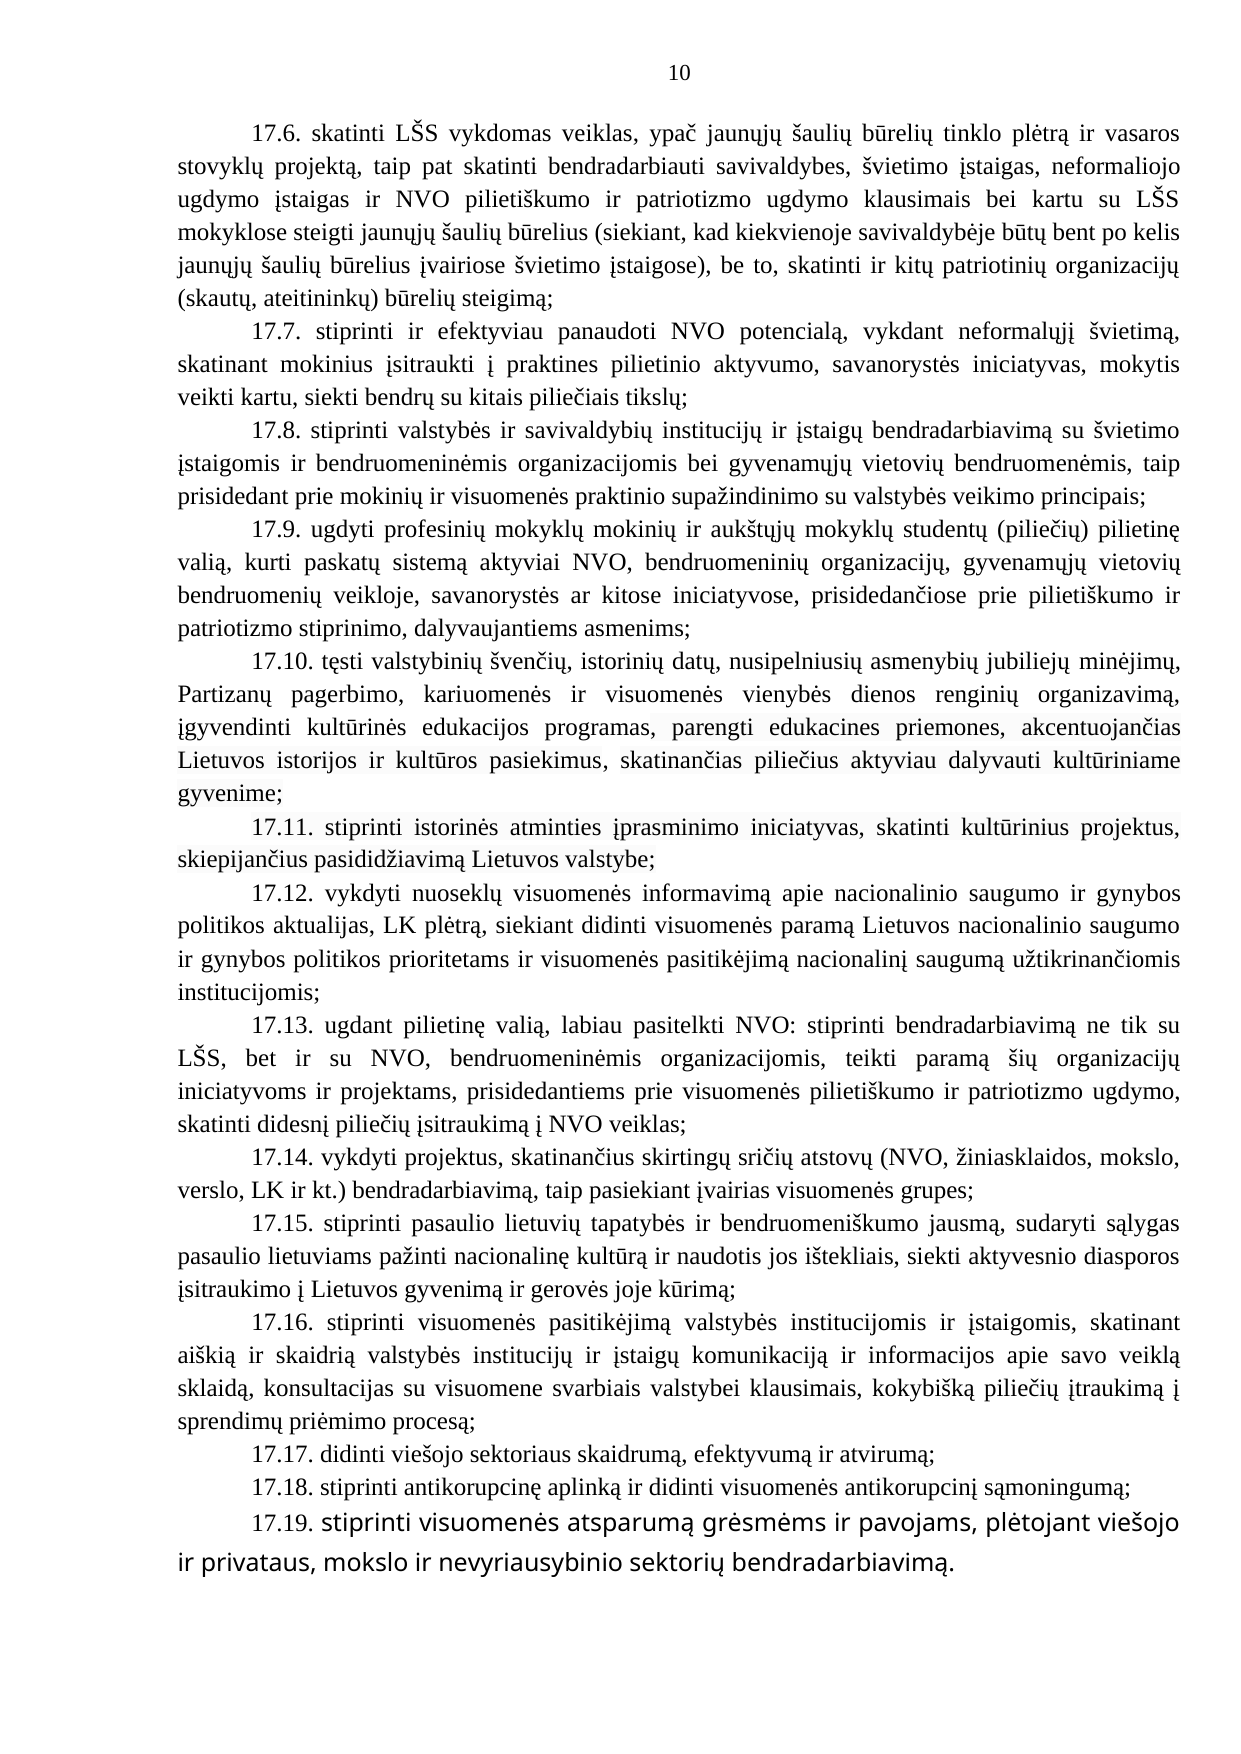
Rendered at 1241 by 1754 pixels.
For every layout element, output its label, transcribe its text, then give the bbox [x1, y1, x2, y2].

text 17.11. stiprinti istorinės atminties įprasminimo iniciatyvas, skatinti kultūrinius projektus, skiepijančius pasididžiavimą Lietuvos valstybe; [177, 812, 1181, 873]
text 17.14. vykdyti projektus, skatinančius skirtingų sričių atstovų (NVO, žiniasklaidos, mokslo, verslo, LK ir kt.) bendradarbiavimą, taip pasiekiant įvairias visuomenės grupes; [177, 1142, 1181, 1203]
text 17.6. skatinti LŠS vykdomas veiklas, ypač jaunųjų šaulių būrelių tinklo plėtrą ir vasaros stovyklų projektą, taip pat skatinti bendradarbiauti savivaldybes, švietimo įstaigas, neformaliojo ugdymo įstaigas ir NVO pilietiškumo ir patriotizmo ugdymo klausimais bei kartu su LŠS mokyklose steigti jaunųjų šaulių būrelius (siekiant, kad kiekvienoje savivaldybėje būtų bent po kelis jaunųjų šaulių būrelius įvairiose švietimo įstaigose), be to, skatinti ir kitų patriotinių organizacijų (skautų, ateitininkų) būrelių steigimą; [177, 118, 1181, 312]
text 17.18. stiprinti antikorupcinę aplinką ir didinti visuomenės antikorupcinį sąmoningumą; [177, 1472, 1181, 1501]
text 17.8. stiprinti valstybės ir savivaldybių institucijų ir įstaigų bendradarbiavimą su švietimo įstaigomis ir bendruomeninėmis organizacijomis bei gyvenamųjų vietovių bendruomenėmis, taip prisidedant prie mokinių ir visuomenės praktinio supažindinimo su valstybės veikimo principais; [177, 415, 1181, 510]
text 17.15. stiprinti pasaulio lietuvių tapatybės ir bendruomeniškumo jausmą, sudaryti sąlygas pasaulio lietuviams pažinti nacionalinę kultūrą ir naudotis jos ištekliais, siekti aktyvesnio diasporos įsitraukimo į Lietuvos gyvenimą ir gerovės joje kūrimą; [177, 1208, 1181, 1303]
text 17.16. stiprinti visuomenės pasitikėjimą valstybės institucijomis ir įstaigomis, skatinant aiškią ir skaidrią valstybės institucijų ir įstaigų komunikaciją ir informacijos apie savo veiklą sklaidą, konsultacijas su visuomene svarbiais valstybei klausimais, kokybišką piliečių įtraukimą į sprendimų priėmimo procesą; [177, 1307, 1181, 1435]
text 17.9. ugdyti profesinių mokyklų mokinių ir aukštųjų mokyklų studentų (piliečių) pilietinę valią, kurti paskatų sistemą aktyviai NVO, bendruomeninių organizacijų, gyvenamųjų vietovių bendruomenių veikloje, savanorystės ar kitose iniciatyvose, prisidedančiose prie pilietiškumo ir patriotizmo stiprinimo, dalyvaujantiems asmenims; [177, 514, 1181, 642]
text 17.17. didinti viešojo sektoriaus skaidrumą, efektyvumą ir atvirumą; [177, 1439, 1181, 1468]
text 17.12. vykdyti nuoseklų visuomenės informavimą apie nacionalinio saugumo ir gynybos politikos aktualijas, LK plėtrą, siekiant didinti visuomenės paramą Lietuvos nacionalinio saugumo ir gynybos politikos prioritetams ir visuomenės pasitikėjimą nacionalinį saugumą užtikrinančiomis institucijomis; [177, 878, 1181, 1005]
text 17.10. tęsti valstybinių švenčių, istorinių datų, nusipelniusių asmenybių jubiliejų minėjimų, Partizanų pagerbimo, kariuomenės ir visuomenės vienybės dienos renginių organizavimą, įgyvendinti kultūrinės edukacijos programas, parengti edukacines priemones, akcentuojančias Lietuvos istorijos ir kultūros pasiekimus, skatinančias piliečius aktyviau dalyvauti kultūriniame gyvenime; [177, 646, 1181, 807]
text 17.19. stiprinti visuomenės atsparumą grėsmėms ir pavojams, plėtojant viešojo ir privataus, mokslo ir nevyriausybinio sektorių bendradarbiavimą. [177, 1505, 1181, 1578]
text 17.7. stiprinti ir efektyviau panaudoti NVO potencialą, vykdant neformalųjį švietimą, skatinant mokinius įsitraukti į praktines pilietinio aktyvumo, savanorystės iniciatyvas, mokytis veikti kartu, siekti bendrų su kitais piliečiais tikslų; [177, 316, 1181, 411]
text 17.13. ugdant pilietinę valią, labiau pasitelkti NVO: stiprinti bendradarbiavimą ne tik su LŠS, bet ir su NVO, bendruomeninėmis organizacijomis, teikti paramą šių organizacijų iniciatyvoms ir projektams, prisidedantiems prie visuomenės pilietiškumo ir patriotizmo ugdymo, skatinti didesnį piliečių įsitraukimą į NVO veiklas; [177, 1010, 1181, 1137]
